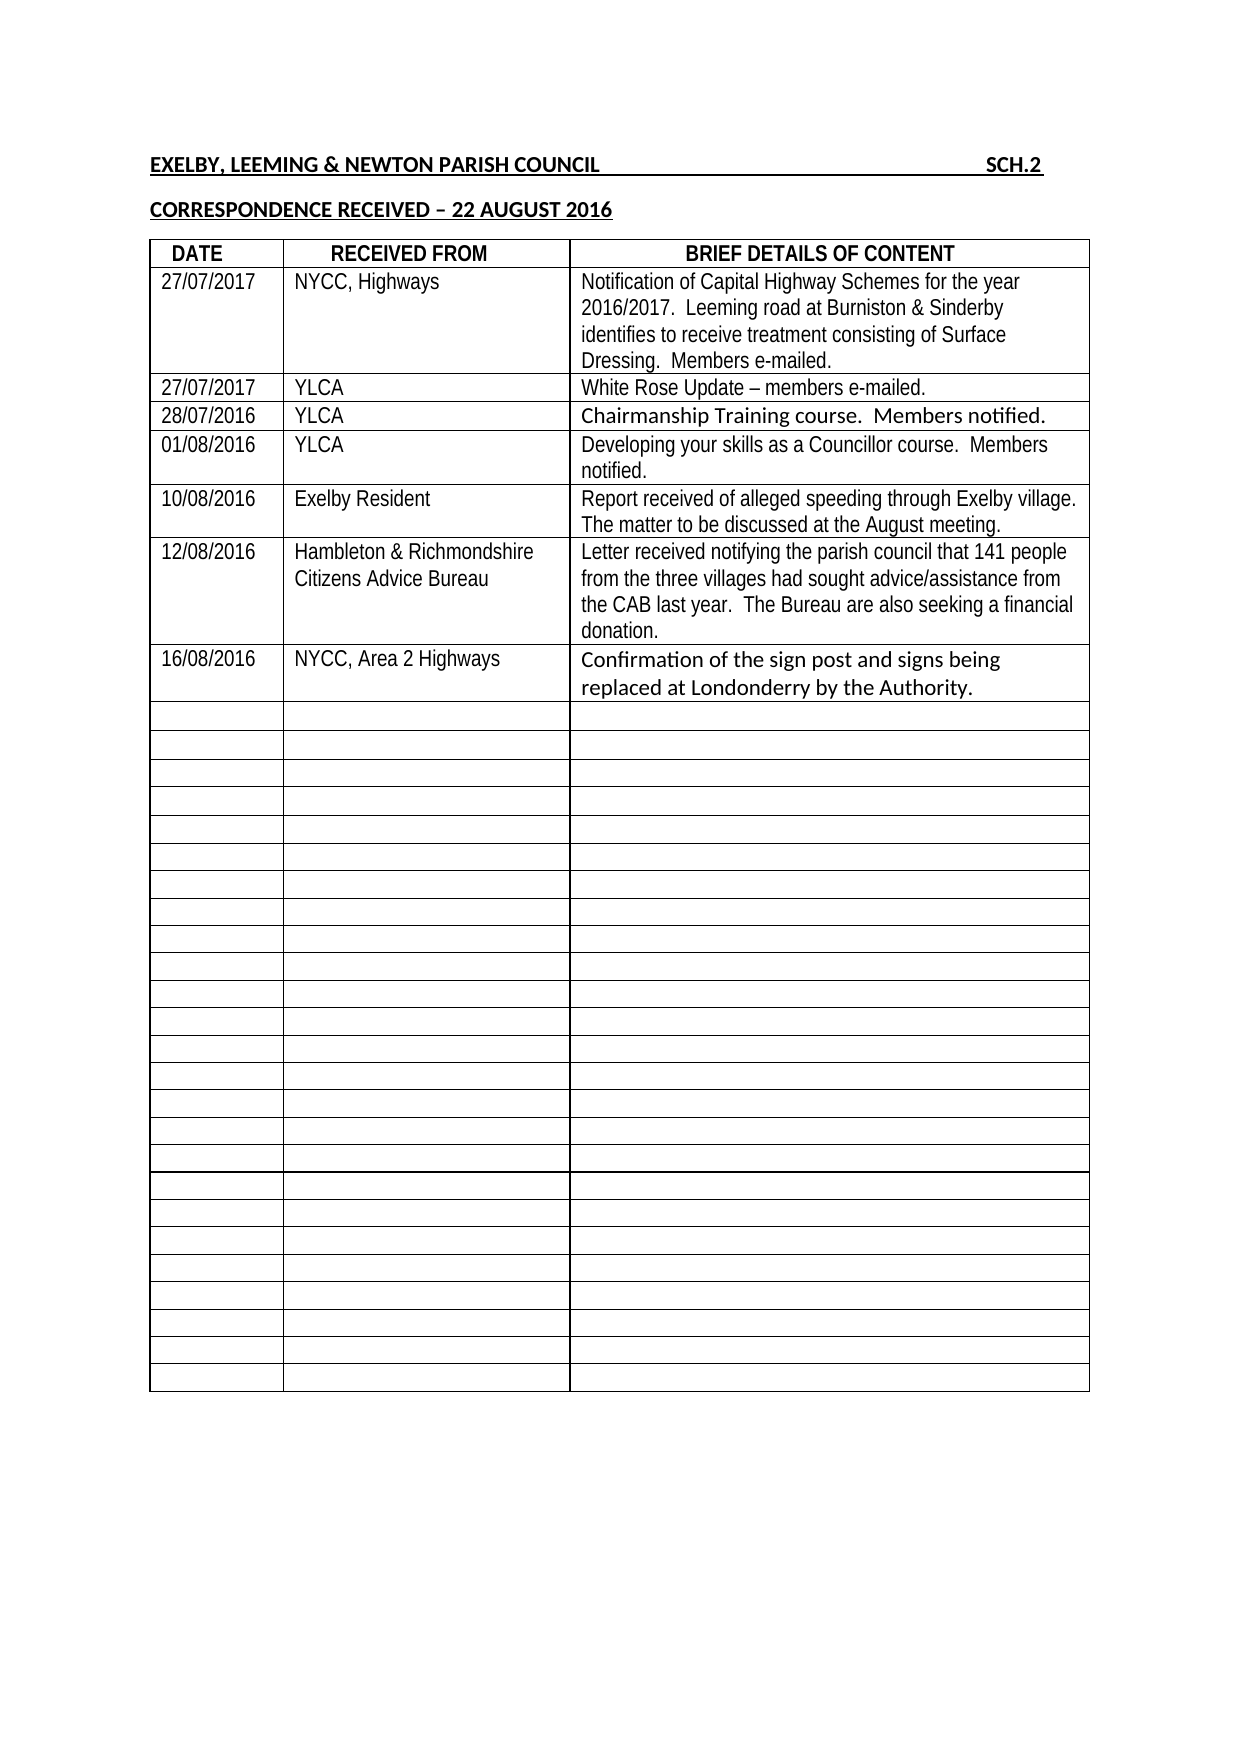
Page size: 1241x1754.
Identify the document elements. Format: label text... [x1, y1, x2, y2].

table_cell [571, 1090, 1089, 1117]
text EXELBY, LEEMING & NEWTON PARISH COUNCIL SCH.2 [150, 150, 1090, 178]
table_cell [151, 760, 283, 786]
table_cell [284, 816, 569, 843]
table_cell [284, 1145, 569, 1171]
table_header RECEIVED FROM [284, 240, 569, 267]
table_cell YLCA [284, 374, 569, 401]
table_cell 12/08/2016 [151, 538, 283, 644]
table_cell [151, 1337, 283, 1363]
table_cell [151, 1227, 283, 1254]
table_cell [151, 1310, 283, 1336]
table_cell 27/07/2017 [151, 268, 283, 373]
table_cell [151, 981, 283, 1007]
table_cell [571, 1310, 1089, 1336]
table_cell [151, 731, 283, 759]
table_cell YLCA [284, 402, 569, 430]
table_cell Report received of alleged speeding through Exelby village. The matter to be discussed at the August meeting. [571, 485, 1089, 537]
table_cell [571, 1036, 1089, 1062]
table_cell [284, 1200, 569, 1226]
table_cell [571, 1364, 1089, 1391]
text CORRESPONDENCE RECEIVED – 22 AUGUST 2016 [150, 195, 1090, 223]
table_cell Hambleton & Richmondshire Citizens Advice Bureau [284, 538, 569, 644]
table_cell [571, 899, 1089, 925]
table_cell [284, 1255, 569, 1281]
table_cell [284, 731, 569, 759]
table_cell NYCC, Area 2 Highways [284, 645, 569, 701]
table_cell [284, 953, 569, 980]
table_cell [571, 926, 1089, 952]
table_cell [571, 1337, 1089, 1363]
table_cell [571, 844, 1089, 870]
table_cell [284, 1282, 569, 1308]
table_cell [151, 1090, 283, 1117]
table_cell [571, 1118, 1089, 1144]
table_cell [284, 1036, 569, 1062]
table_cell [151, 787, 283, 815]
table_cell [571, 1173, 1089, 1199]
table_cell Exelby Resident [284, 485, 569, 537]
table_cell [284, 1364, 569, 1391]
table_cell [151, 1063, 283, 1089]
table_cell Notification of Capital Highway Schemes for the year 2016/2017. Leeming road at Burniston & Sinderby identifies to receive treatment consisting of Surface Dressing. Members e-mailed. [571, 268, 1089, 373]
table_cell [284, 926, 569, 952]
table_cell [284, 1310, 569, 1336]
table_cell White Rose Update – members e-mailed. [571, 374, 1089, 401]
table_cell [571, 760, 1089, 786]
table_cell [571, 1145, 1089, 1171]
table_cell NYCC, Highways [284, 268, 569, 373]
table_cell 01/08/2016 [151, 431, 283, 483]
table_cell [151, 1008, 283, 1034]
table_cell [571, 816, 1089, 843]
table_cell [284, 981, 569, 1007]
table_header BRIEF DETAILS OF CONTENT [571, 240, 1089, 267]
table_cell [571, 1282, 1089, 1308]
table_cell [284, 899, 569, 925]
table_cell [284, 1008, 569, 1034]
table_cell [571, 1200, 1089, 1226]
table_cell [284, 871, 569, 897]
table_cell [151, 1145, 283, 1171]
table_cell [151, 871, 283, 897]
table_cell [284, 702, 569, 730]
table_cell [151, 1173, 283, 1199]
table_cell [571, 1063, 1089, 1089]
table_cell [571, 981, 1089, 1007]
table_cell 27/07/2017 [151, 374, 283, 401]
table_cell YLCA [284, 431, 569, 483]
table_cell 16/08/2016 [151, 645, 283, 701]
table_cell [284, 1337, 569, 1363]
table_cell Confirmation of the sign post and signs being replaced at Londonderry by the Authority. [571, 645, 1089, 701]
table_cell [151, 953, 283, 980]
table_cell [151, 926, 283, 952]
table_cell Letter received notifying the parish council that 141 people from the three villages had sought advice/assistance from the CAB last year. The Bureau are also seeking a financial donation. [571, 538, 1089, 644]
table_cell [151, 899, 283, 925]
table_cell [151, 1255, 283, 1281]
table_cell [284, 844, 569, 870]
table_cell [151, 1036, 283, 1062]
table_cell [284, 1173, 569, 1199]
table_cell [284, 1227, 569, 1254]
table_cell [571, 1255, 1089, 1281]
table_cell [151, 1364, 283, 1391]
table_cell [571, 787, 1089, 815]
table_header DATE [151, 240, 283, 267]
table_cell [284, 787, 569, 815]
table_cell 28/07/2016 [151, 402, 283, 430]
table_cell Chairmanship Training course. Members notified. [571, 402, 1089, 430]
table_cell [571, 871, 1089, 897]
table_cell [151, 702, 283, 730]
table_cell [571, 953, 1089, 980]
table_cell [571, 1227, 1089, 1254]
table_cell 10/08/2016 [151, 485, 283, 537]
table_cell [284, 1118, 569, 1144]
table_cell [151, 1282, 283, 1308]
table_cell Developing your skills as a Councillor course. Members notified. [571, 431, 1089, 483]
table_cell [571, 702, 1089, 730]
table_cell [571, 1008, 1089, 1034]
table_cell [284, 760, 569, 786]
table_cell [151, 1200, 283, 1226]
table_cell [151, 816, 283, 843]
table_cell [571, 731, 1089, 759]
table_cell [151, 1118, 283, 1144]
table_cell [151, 844, 283, 870]
table_cell [284, 1063, 569, 1089]
table_cell [284, 1090, 569, 1117]
